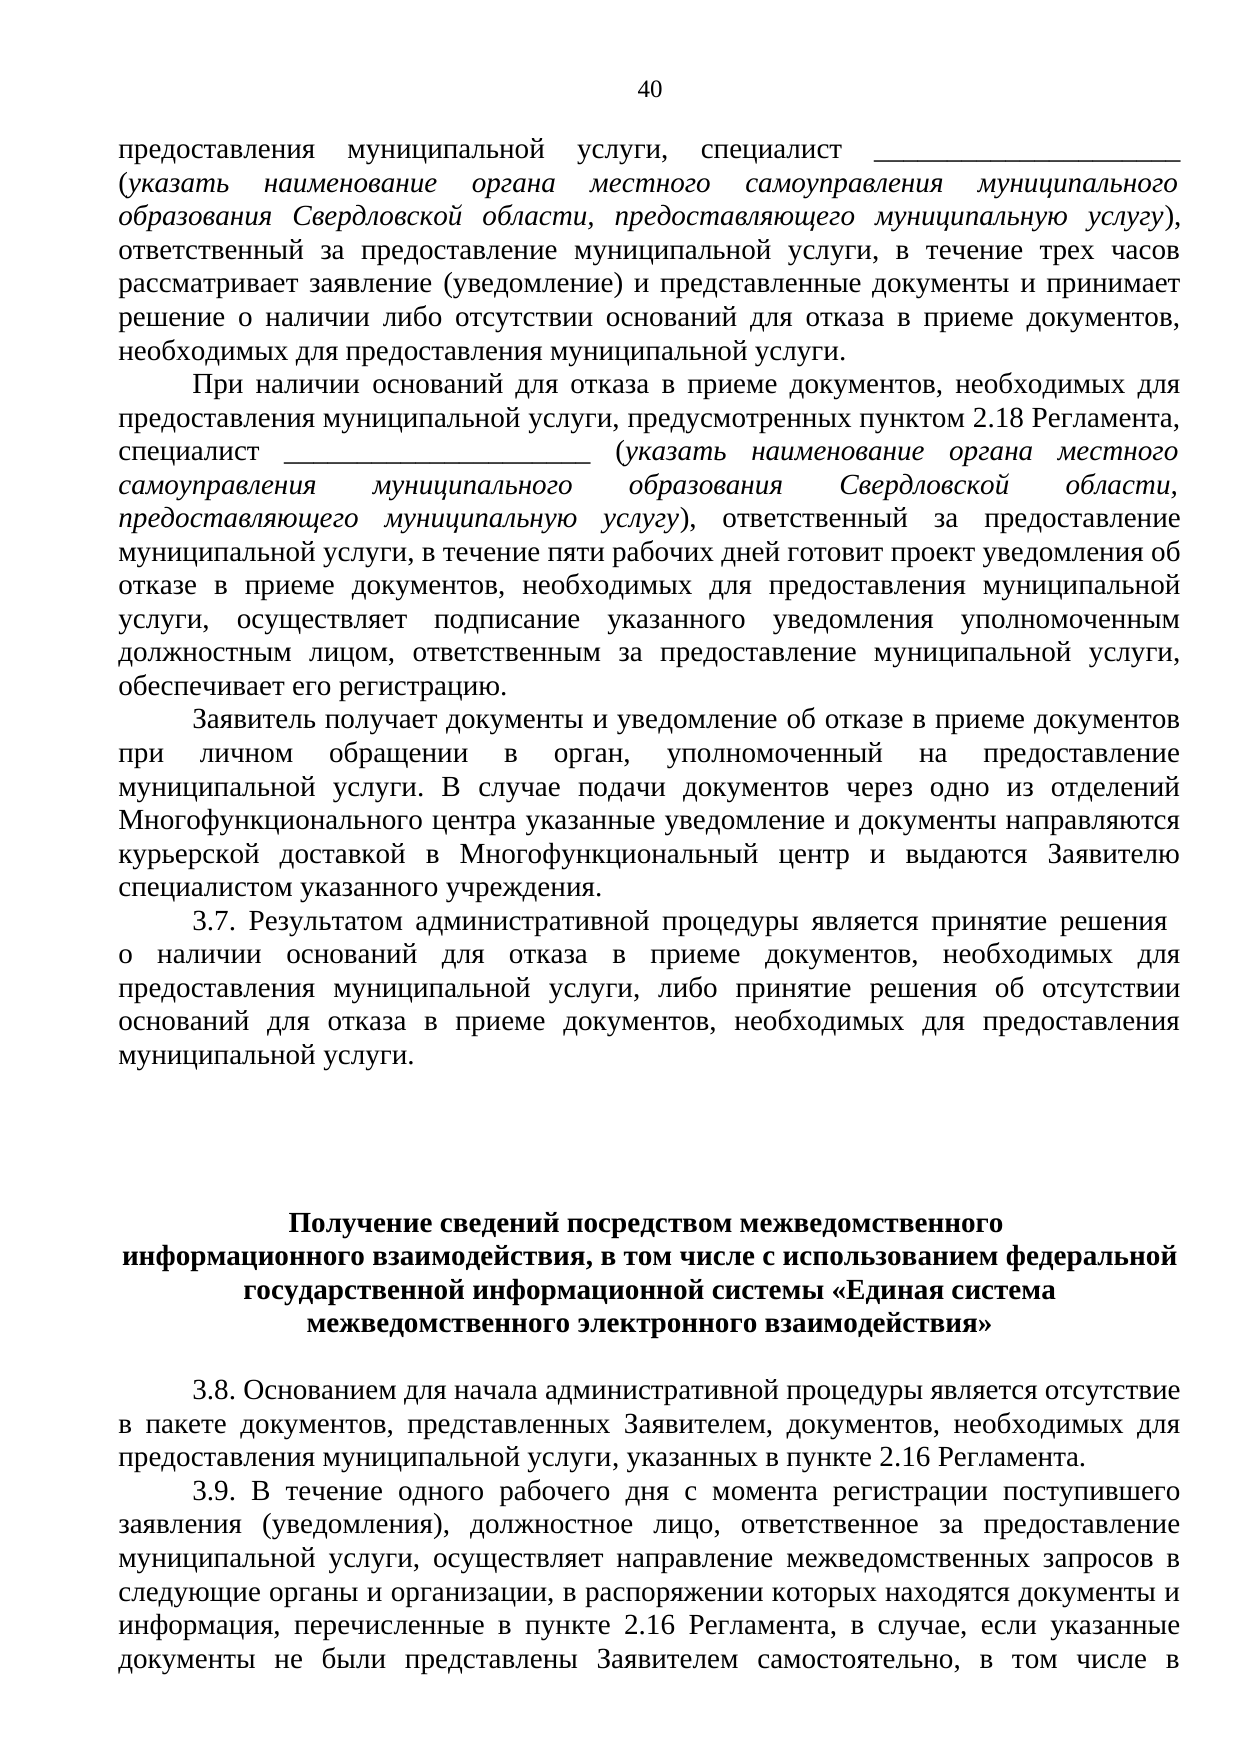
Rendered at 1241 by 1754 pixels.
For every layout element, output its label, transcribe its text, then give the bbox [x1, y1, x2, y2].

text Заявитель получает документы и уведомление об отказе в приеме документов при личном обращении в орган, уполномоченный на предоставление муниципальной услуги. В случае подачи документов через одно из отделений Многофункционального центра указанные уведомление и документы направляются курьерской доставкой в Многофункциональный центр и выдаются Заявителю специалистом указанного учреждения. [118, 702, 1181, 903]
text 3.7. Результатом административной процедуры является принятие решения о наличии оснований для отказа в приеме документов, необходимых для предоставления муниципальной услуги, либо принятие решения об отсутствии оснований для отказа в приеме документов, необходимых для предоставления муниципальной услуги. [118, 903, 1181, 1071]
text 3.9. В течение одного рабочего дня с момента регистрации поступившего заявления (уведомления), должностное лицо, ответственное за предоставление муниципальной услуги, осуществляет направление межведомственных запросов в следующие органы и организации, в распоряжении которых находятся документы и информация, перечисленные в пункте 2.16 Регламента, в случае, если указанные документы не были представлены Заявителем самостоятельно, в том числе в [118, 1473, 1181, 1674]
text При наличии оснований для отказа в приеме документов, необходимых для предоставления муниципальной услуги, предусмотренных пунктом 2.18 Регламента, специалист _____________________ (указать наименование органа местного самоуправления муниципального образования Свердловской области, предоставляющего муниципальную услугу), ответственный за предоставление муниципальной услуги, в течение пяти рабочих дней готовит проект уведомления об отказе в приеме документов, необходимых для предоставления муниципальной услуги, осуществляет подписание указанного уведомления уполномоченным должностным лицом, ответственным за предоставление муниципальной услуги, обеспечивает его регистрацию. [118, 366, 1181, 702]
text предоставления муниципальной услуги, специалист _____________________ (указать наименование органа местного самоуправления муниципального образования Свердловской области, предоставляющего муниципальную услугу), ответственный за предоставление муниципальной услуги, в течение трех часов рассматривает заявление (уведомление) и представленные документы и принимает решение о наличии либо отсутствии оснований для отказа в приеме документов, необходимых для предоставления муниципальной услуги. [118, 131, 1181, 366]
text 3.8. Основанием для начала административной процедуры является отсутствие в пакете документов, представленных Заявителем, документов, необходимых для предоставления муниципальной услуги, указанных в пункте 2.16 Регламента. [118, 1372, 1181, 1473]
text Получение сведений посредством межведомственного информационного взаимодействия, в том числе с использованием федеральной государственной информационной системы «Единая система межведомственного электронного взаимодействия» [118, 1205, 1181, 1339]
